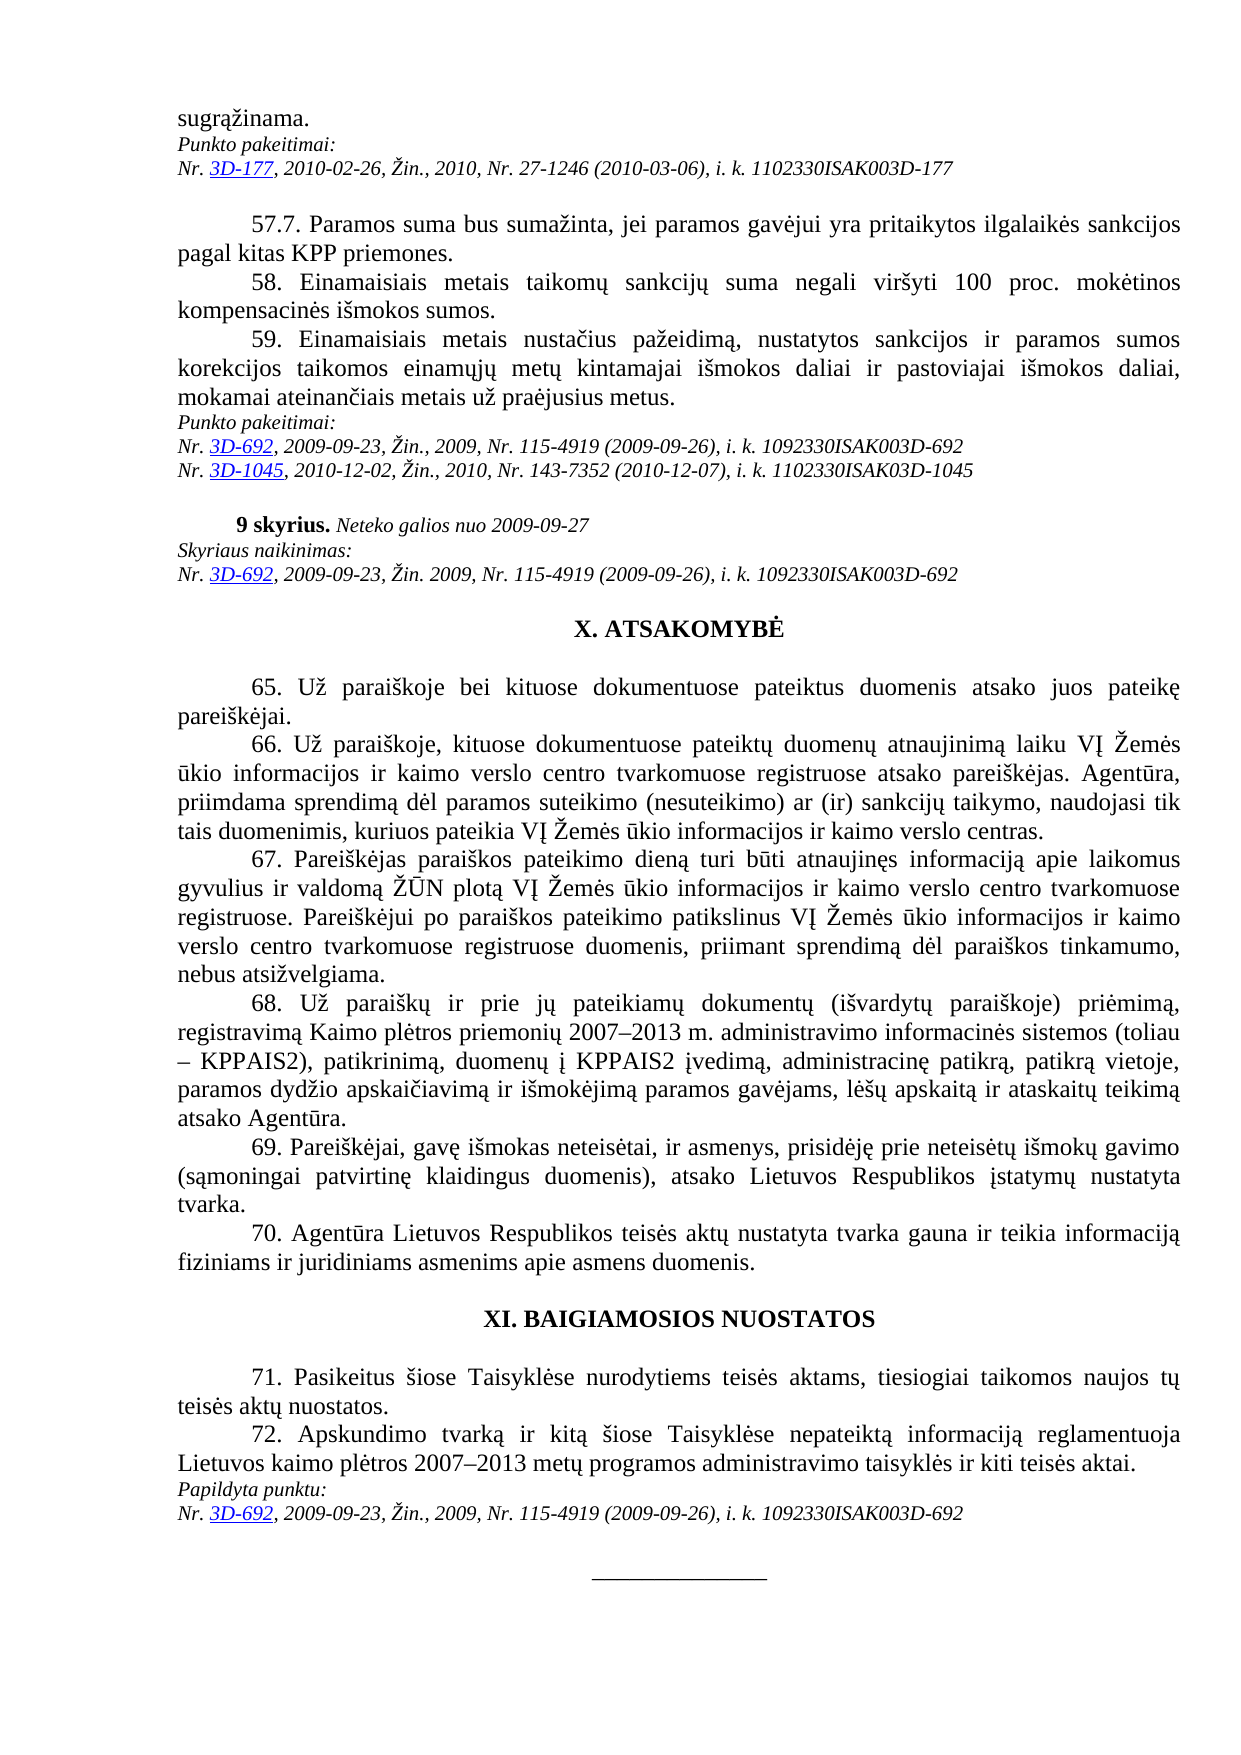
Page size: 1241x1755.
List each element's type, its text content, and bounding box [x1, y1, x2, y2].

text 71. Pasikeitus šiose Taisyklėse nurodytiems teisės aktams, tiesiogiai taikomos naujos tų teisės aktų nuostatos. [177, 1362, 1181, 1419]
text X. ATSAKOMYBĖ [177, 614, 1181, 643]
text 9 skyrius. Neteko galios nuo 2009-09-27 [177, 511, 1181, 538]
text Nr. 3D-177, 2010-02-26, Žin., 2010, Nr. 27-1246 (2010-03-06), i. k. 1102330ISAK003D-177 [177, 156, 1181, 180]
text 58. Einamaisiais metais taikomų sankcijų suma negali viršyti 100 proc. mokėtinos kompensacinės išmokos sumos. [177, 267, 1181, 324]
text ______________ [177, 1554, 1181, 1583]
text 57.7. Paramos suma bus sumažinta, jei paramos gavėjui yra pritaikytos ilgalaikės sankcijos pagal kitas KPP priemones. [177, 209, 1181, 267]
text 67. Pareiškėjas paraiškos pateikimo dieną turi būti atnaujinęs informaciją apie laikomus gyvulius ir valdomą ŽŪN plotą VĮ Žemės ūkio informacijos ir kaimo verslo centro tvarkomuose registruose. Pareiškėjui po paraiškos pateikimo patikslinus VĮ Žemės ūkio informacijos ir kaimo verslo centro tvarkomuose registruose duomenis, priimant sprendimą dėl paraiškos tinkamumo, nebus atsižvelgiama. [177, 844, 1181, 988]
text 59. Einamaisiais metais nustačius pažeidimą, nustatytos sankcijos ir paramos sumos korekcijos taikomos einamųjų metų kintamajai išmokos daliai ir pastoviajai išmokos daliai, mokamai ateinančiais metais už praėjusius metus. [177, 324, 1181, 410]
text Nr. 3D-1045, 2010-12-02, Žin., 2010, Nr. 143-7352 (2010-12-07), i. k. 1102330ISAK03D-1045 [177, 458, 1181, 482]
text Punkto pakeitimai: [177, 132, 1181, 156]
text sugrąžinama. [177, 103, 1181, 132]
text 69. Pareiškėjai, gavę išmokas neteisėtai, ir asmenys, prisidėję prie neteisėtų išmokų gavimo (sąmoningai patvirtinę klaidingus duomenis), atsako Lietuvos Respublikos įstatymų nustatyta tvarka. [177, 1132, 1181, 1218]
text 70. Agentūra Lietuvos Respublikos teisės aktų nustatyta tvarka gauna ir teikia informaciją fiziniams ir juridiniams asmenims apie asmens duomenis. [177, 1218, 1181, 1276]
text 72. Apskundimo tvarką ir kitą šiose Taisyklėse nepateiktą informaciją reglamentuoja Lietuvos kaimo plėtros 2007–2013 metų programos administravimo taisyklės ir kiti teisės aktai. [177, 1419, 1181, 1477]
text Nr. 3D-692, 2009-09-23, Žin. 2009, Nr. 115-4919 (2009-09-26), i. k. 1092330ISAK003D-692 [177, 562, 1181, 586]
text Skyriaus naikinimas: [177, 538, 1181, 562]
text 68. Už paraiškų ir prie jų pateikiamų dokumentų (išvardytų paraiškoje) priėmimą, registravimą Kaimo plėtros priemonių 2007–2013 m. administravimo informacinės sistemos (toliau – KPPAIS2), patikrinimą, duomenų į KPPAIS2 įvedimą, administracinę patikrą, patikrą vietoje, paramos dydžio apskaičiavimą ir išmokėjimą paramos gavėjams, lėšų apskaitą ir ataskaitų teikimą atsako Agentūra. [177, 988, 1181, 1132]
text Papildyta punktu: [177, 1477, 1181, 1501]
text 66. Už paraiškoje, kituose dokumentuose pateiktų duomenų atnaujinimą laiku VĮ Žemės ūkio informacijos ir kaimo verslo centro tvarkomuose registruose atsako pareiškėjas. Agentūra, priimdama sprendimą dėl paramos suteikimo (nesuteikimo) ar (ir) sankcijų taikymo, naudojasi tik tais duomenimis, kuriuos pateikia VĮ Žemės ūkio informacijos ir kaimo verslo centras. [177, 729, 1181, 844]
text XI. BAIGIAMOSIOS NUOSTATOS [177, 1304, 1181, 1333]
text Punkto pakeitimai: [177, 410, 1181, 434]
text Nr. 3D-692, 2009-09-23, Žin., 2009, Nr. 115-4919 (2009-09-26), i. k. 1092330ISAK003D-692 [177, 1501, 1181, 1525]
text 65. Už paraiškoje bei kituose dokumentuose pateiktus duomenis atsako juos pateikę pareiškėjai. [177, 672, 1181, 729]
text Nr. 3D-692, 2009-09-23, Žin., 2009, Nr. 115-4919 (2009-09-26), i. k. 1092330ISAK003D-692 [177, 434, 1181, 458]
